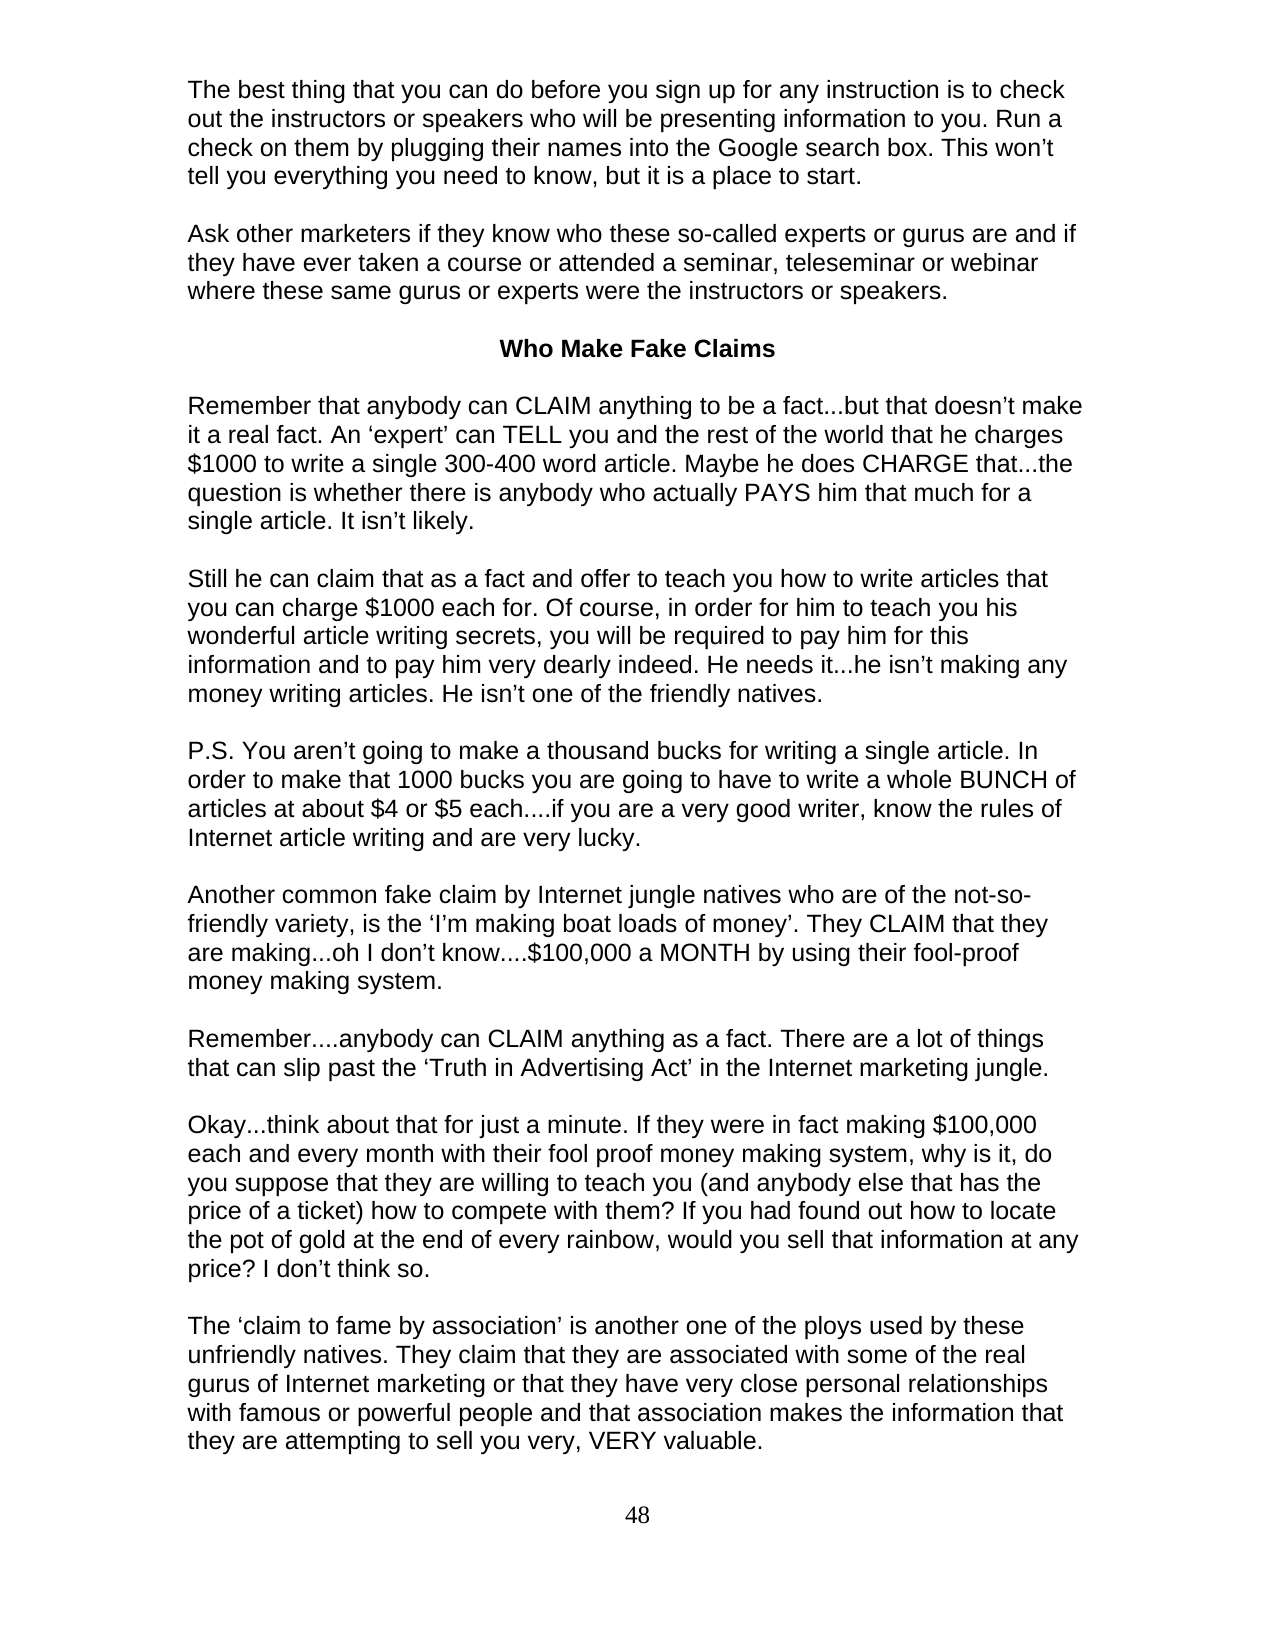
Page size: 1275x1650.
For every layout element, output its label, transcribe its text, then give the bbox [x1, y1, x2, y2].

text Ask other marketers if they know who these so-called experts or gurus are and if they have ever taken a course or attended a seminar, teleseminar or webinar where these same gurus or experts were the instructors or speakers. [187, 219, 1087, 305]
text Okay...think about that for just a minute. If they were in fact making $100,000 each and every month with their fool proof money making system, why is it, do you suppose that they are willing to teach you (and anybody else that has the price of a ticket) how to compete with them? If you had found out how to locate the pot of gold at the end of every rainbow, would you sell that information at any price? I don’t think so. [187, 1110, 1087, 1282]
text The best thing that you can do before you sign up for any instruction is to check out the instructors or speakers who will be presenting information to you. Run a check on them by plugging their names into the Google search box. This won’t tell you everything you need to know, but it is a place to start. [187, 75, 1087, 190]
text The ‘claim to fame by association’ is another one of the ploys used by these unfriendly natives. They claim that they are associated with some of the real gurus of Internet marketing or that they have very close personal relationships with famous or powerful people and that association makes the information that they are attempting to sell you very, VERY valuable. [187, 1311, 1087, 1455]
text Who Make Fake Claims [187, 334, 1087, 362]
text Still he can claim that as a fact and offer to teach you how to write articles that you can charge $1000 each for. Of course, in order for him to teach you his wonderful article writing secrets, you will be required to pay him for this information and to pay him very dearly indeed. He needs it...he isn’t making any money writing articles. He isn’t one of the friendly natives. [187, 564, 1087, 707]
text Remember that anybody can CLAIM anything to be a fact...but that doesn’t make it a real fact. An ‘expert’ can TELL you and the rest of the world that he charges $1000 to write a single 300-400 word article. Maybe he does CHARGE that...the question is whether there is anybody who actually PAYS him that much for a single article. It isn’t likely. [187, 391, 1087, 535]
text P.S. You aren’t going to make a thousand bucks for writing a single article. In order to make that 1000 bucks you are going to have to write a whole BUNCH of articles at about $4 or $5 each....if you are a very good writer, know the rules of Internet article writing and are very lucky. [187, 736, 1087, 851]
text Another common fake claim by Internet jungle natives who are of the not-so-friendly variety, is the ‘I’m making boat loads of money’. They CLAIM that they are making...oh I don’t know....$100,000 a MONTH by using their fool-proof money making system. [187, 880, 1087, 995]
text Remember....anybody can CLAIM anything as a fact. There are a lot of things that can slip past the ‘Truth in Advertising Act’ in the Internet marketing jungle. [187, 1024, 1087, 1081]
